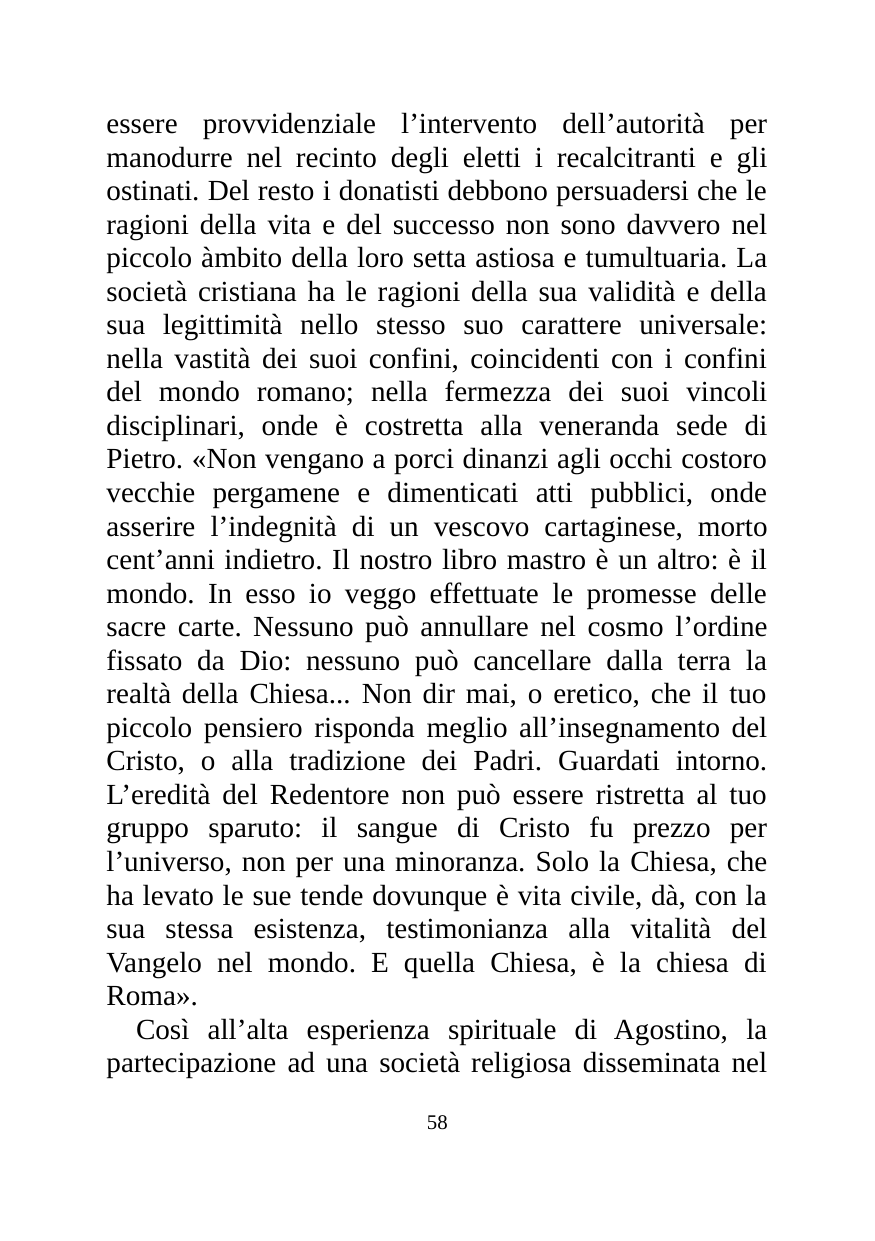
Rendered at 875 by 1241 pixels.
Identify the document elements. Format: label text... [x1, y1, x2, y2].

text Così all’alta esperienza spirituale di Agostino, la partecipazione ad una società religiosa disseminata nel [106, 1012, 768, 1079]
text essere provvidenziale l’intervento dell’autorità per manodurre nel recinto degli eletti i recalcitranti e gli ostinati. Del resto i donatisti debbono persuadersi che le ragioni della vita e del successo non sono davvero nel piccolo àmbito della loro setta astiosa e tumultuaria. La società cristiana ha le ragioni della sua validità e della sua legittimità nello stesso suo carattere universale: nella vastità dei suoi confini, coincidenti con i confini del mondo romano; nella fermezza dei suoi vincoli disciplinari, onde è costretta alla veneranda sede di Pietro. «Non vengano a porci dinanzi agli occhi costoro vecchie pergamene e dimenticati atti pubblici, onde asserire l’indegnità di un vescovo cartaginese, morto cent’anni indietro. Il nostro libro mastro è un altro: è il mondo. In esso io veggo effettuate le promesse delle sacre carte. Nessuno può annullare nel cosmo l’ordine fissato da Dio: nessuno può cancellare dalla terra la realtà della Chiesa... Non dir mai, o eretico, che il tuo piccolo pensiero risponda meglio all’insegnamento del Cristo, o alla tradizione dei Padri. Guardati intorno. L’eredità del Redentore non può essere ristretta al tuo gruppo sparuto: il sangue di Cristo fu prezzo per l’universo, non per una minoranza. Solo la Chiesa, che ha levato le sue tende dovunque è vita civile, dà, con la sua stessa esistenza, testimonianza alla vitalità del Vangelo nel mondo. E quella Chiesa, è la chiesa di Roma». [106, 106, 768, 1012]
